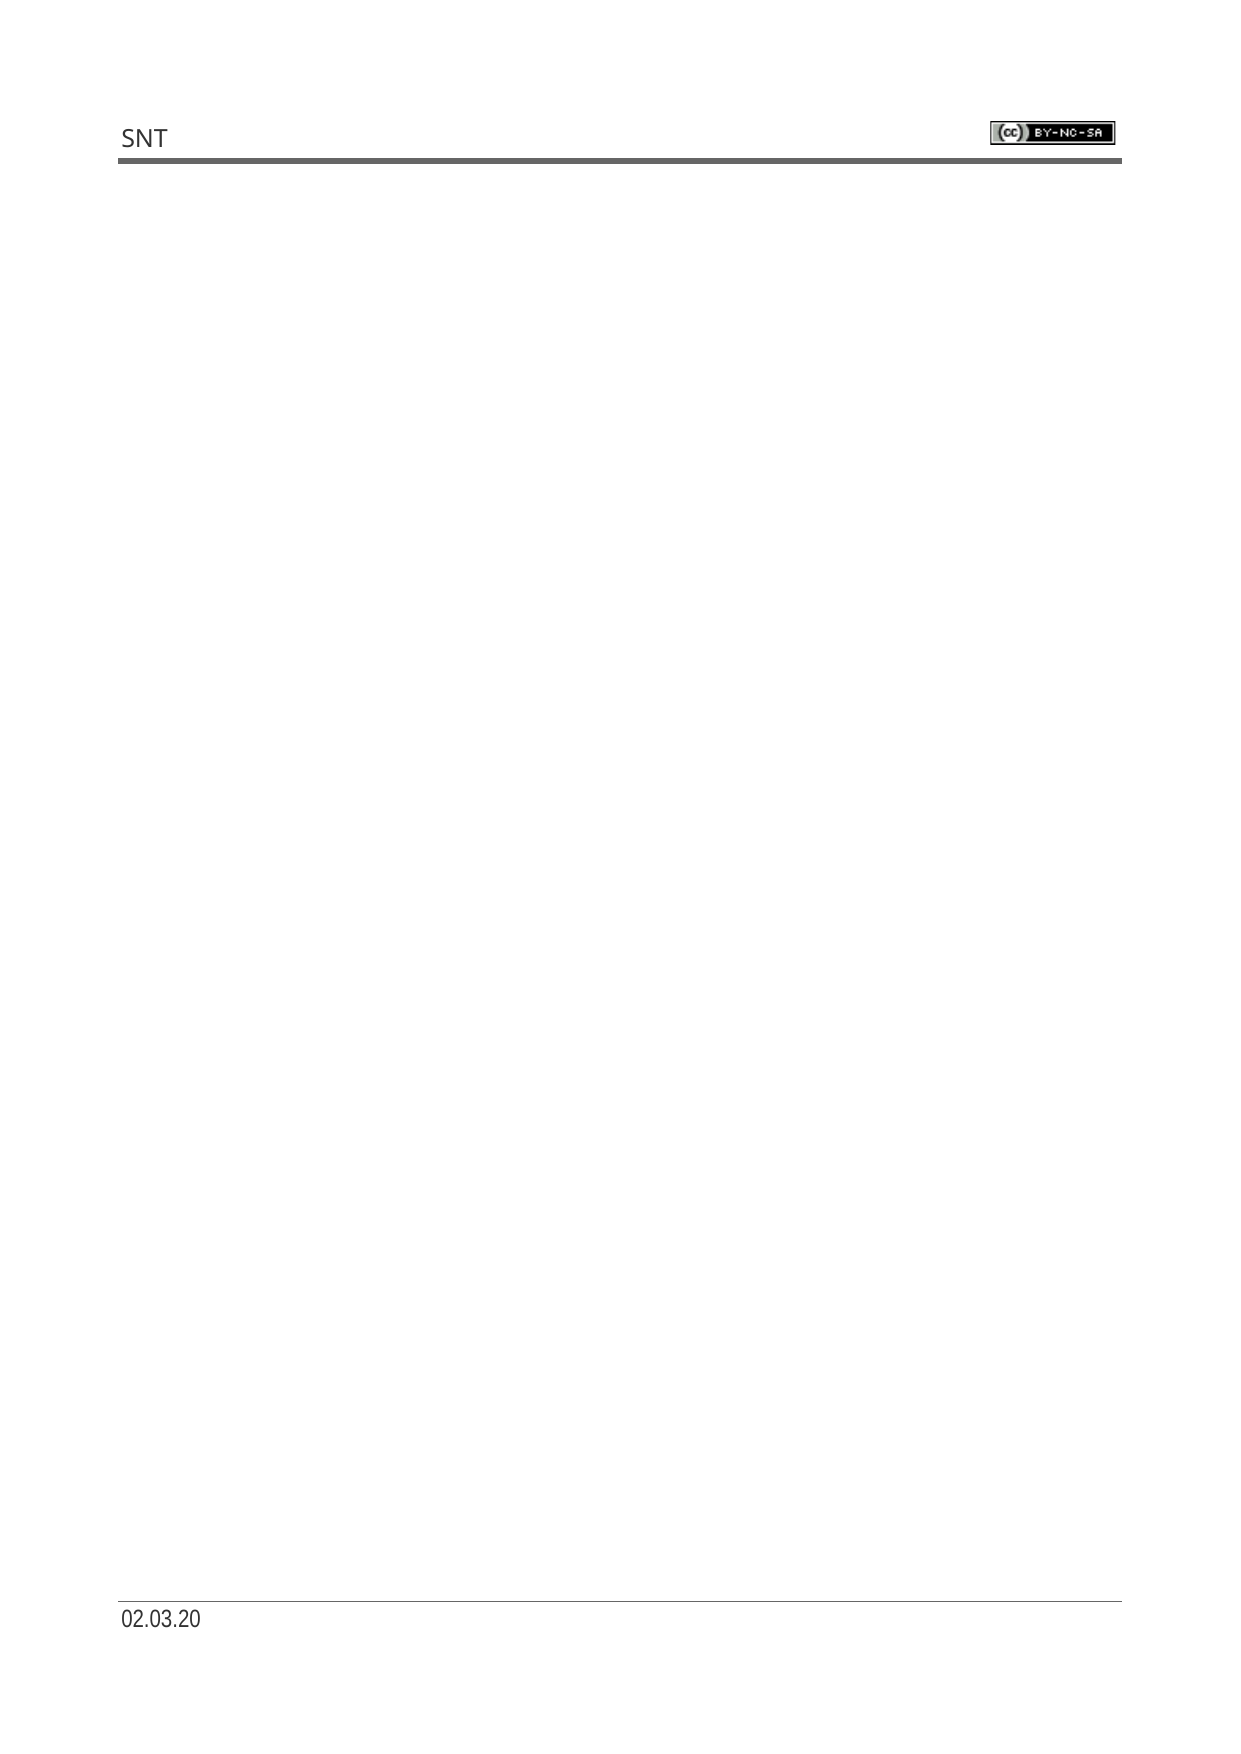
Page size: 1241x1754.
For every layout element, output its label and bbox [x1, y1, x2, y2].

picture [990, 121, 1116, 145]
